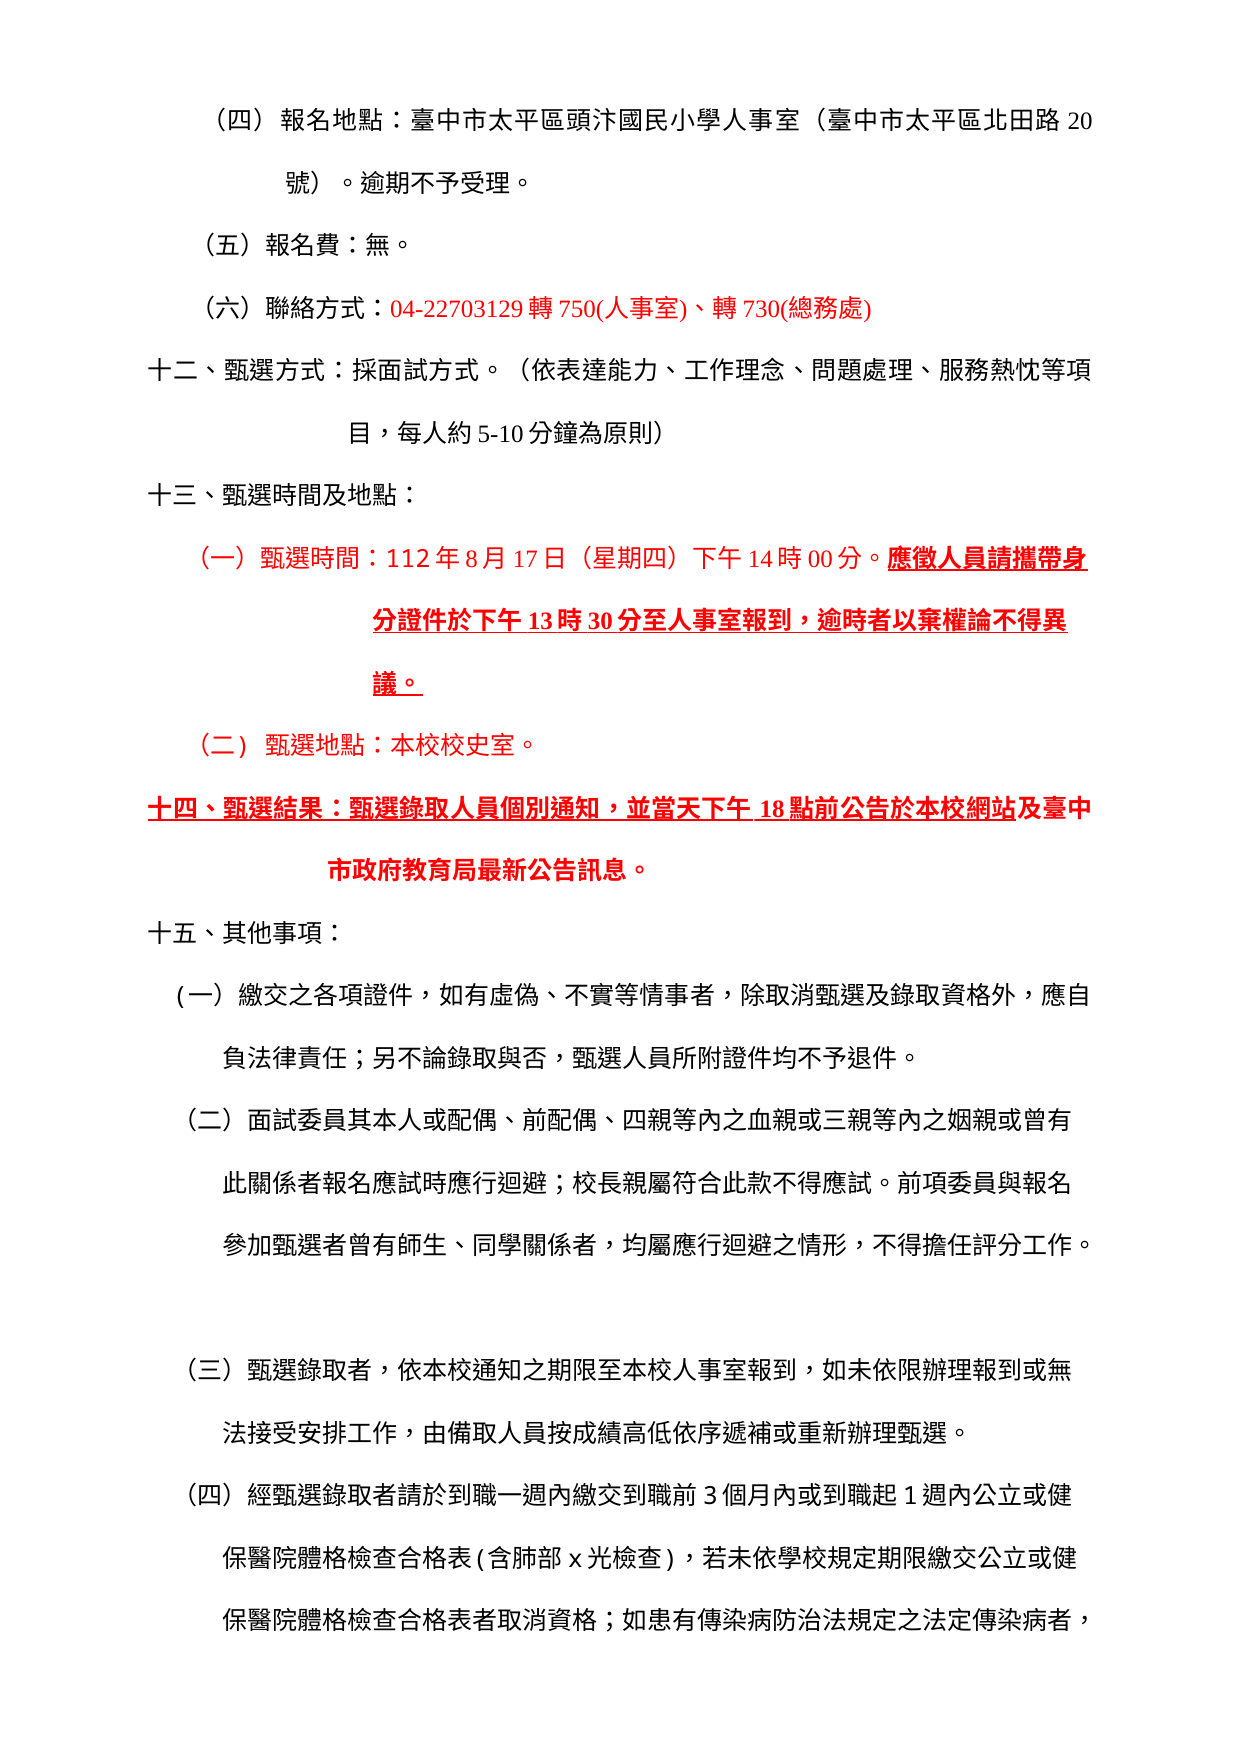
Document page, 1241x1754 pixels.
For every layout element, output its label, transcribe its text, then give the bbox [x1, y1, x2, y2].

text 十五、其他事項： [148, 889, 1092, 952]
text （二) 甄選地點：本校校史室。 [185, 702, 1092, 764]
text 十四、甄選結果：甄選錄取人員個別通知，並當天下午18點前公告於本校網站及臺中市政府教育局最新公告訊息。 [148, 764, 1092, 889]
text 十二、甄選方式：採面試方式。（依表達能力、工作理念、問題處理、服務熱忱等項目，每人約5-10分鐘為原則） [148, 327, 1092, 452]
text （四）經甄選錄取者請於到職一週內繳交到職前3個月內或到職起1週內公立或健保醫院體格檢查合格表(含肺部x光檢查)，若未依學校規定期限繳交公立或健保醫院體格檢查合格表者取消資格；如患有傳染病防治法規定之法定傳染病者，依傳染病防治法規定辦理。 [173, 1452, 1092, 1639]
text （六）聯絡方式：04-22703129轉750(人事室)、轉730(總務處) [152, 264, 1092, 327]
text （四）報名地點：臺中市太平區頭汴國民小學人事室（臺中市太平區北田路20號）。逾期不予受理。 [152, 77, 1092, 202]
text （三）甄選錄取者，依本校通知之期限至本校人事室報到，如未依限辦理報到或無法接受安排工作，由備取人員按成績高低依序遞補或重新辦理甄選。 [173, 1327, 1092, 1452]
text (一）繳交之各項證件，如有虛偽、不實等情事者，除取消甄選及錄取資格外，應自負法律責任；另不論錄取與否，甄選人員所附證件均不予退件。 [173, 952, 1092, 1077]
text （一）甄選時間：112年8月17日（星期四）下午14時00分。應徵人員請攜帶身分證件於下午13時30分至人事室報到，逾時者以棄權論不得異議。 [185, 514, 1092, 702]
text （五）報名費：無。 [152, 202, 1092, 264]
text 十三、甄選時間及地點： [148, 452, 1092, 514]
text （二）面試委員其本人或配偶、前配偶、四親等內之血親或三親等內之姻親或曾有此關係者報名應試時應行迴避；校長親屬符合此款不得應試。前項委員與報名參加甄選者曾有師生、同學關係者，均屬應行迴避之情形，不得擔任評分工作。 [173, 1077, 1092, 1327]
